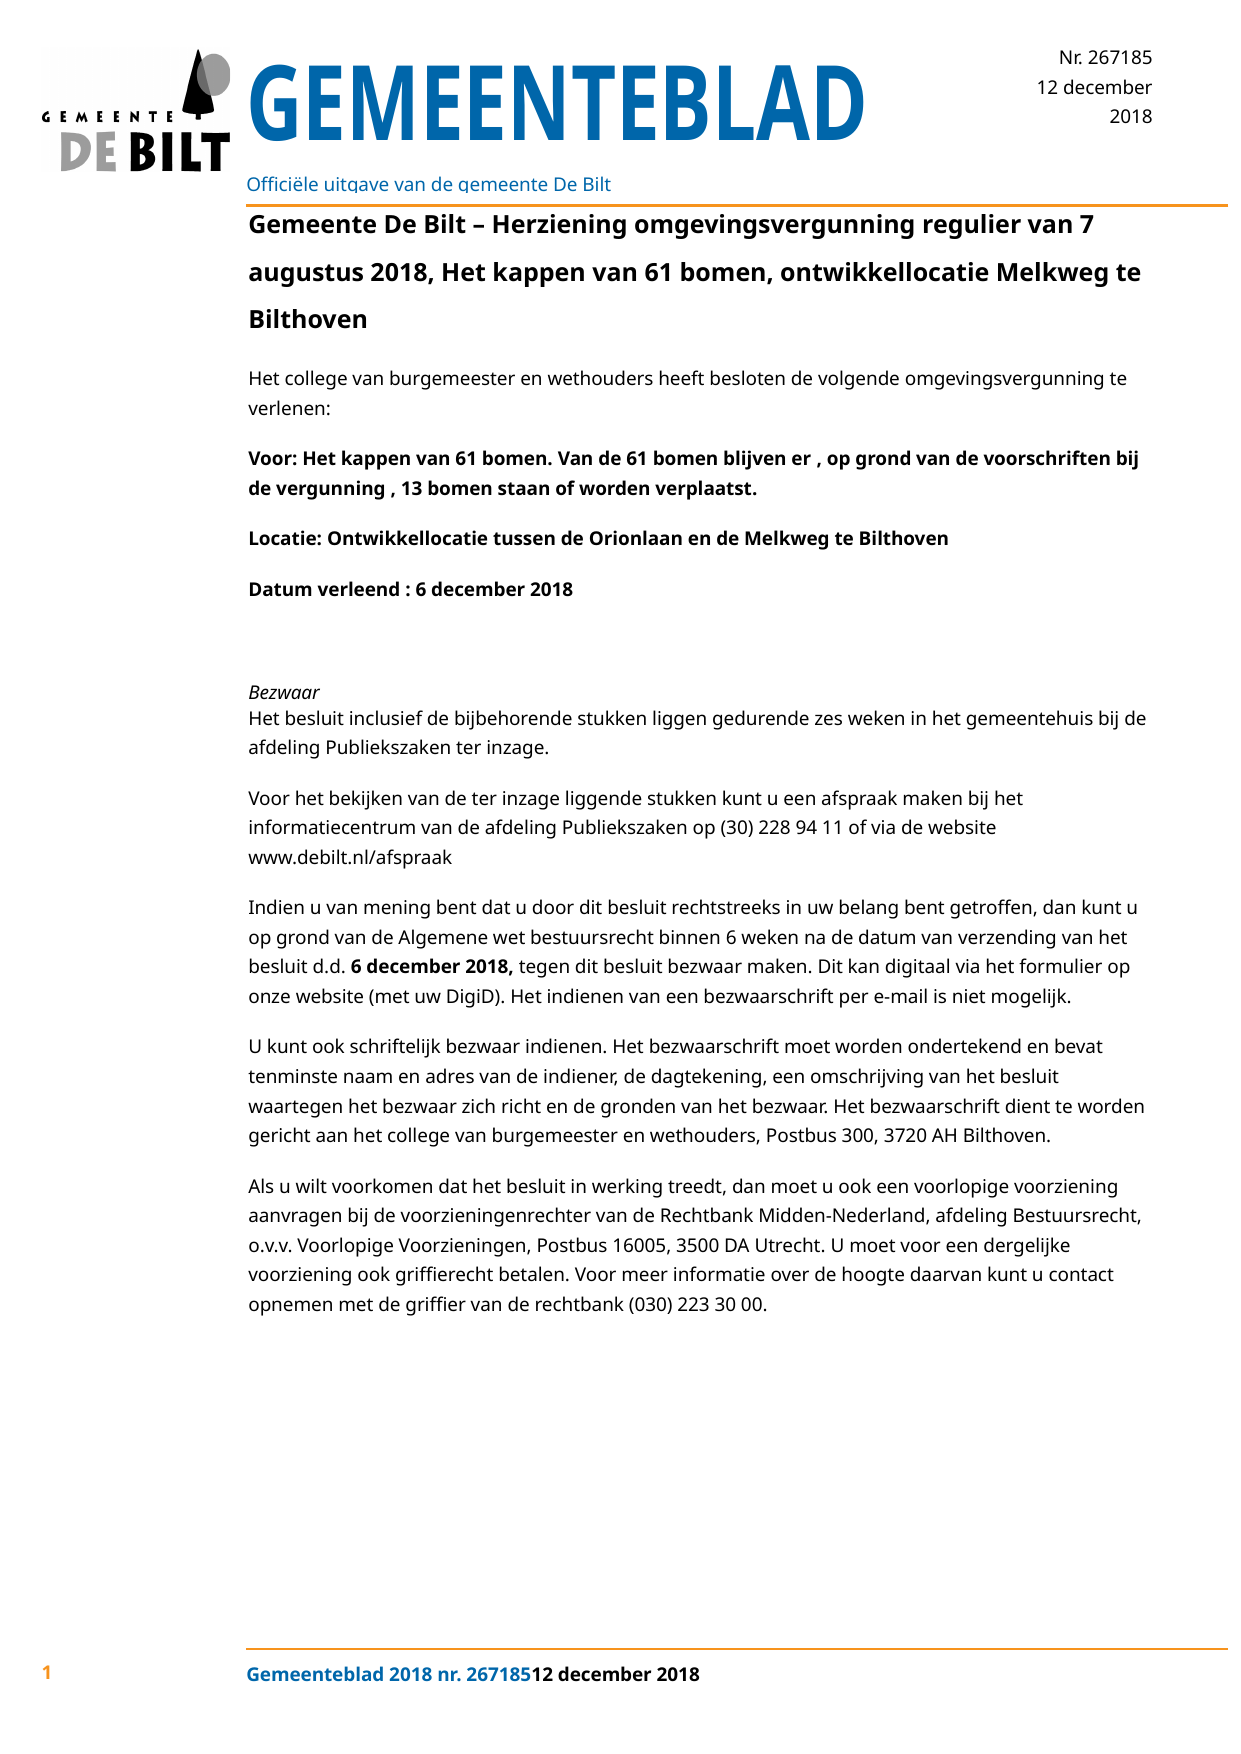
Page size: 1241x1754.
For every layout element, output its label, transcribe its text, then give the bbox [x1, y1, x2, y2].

text Voor het bekijken van de ter inzage liggende stukken kunt u een afspraak maken bij het informatiecentrum van de afdeling Publiekszaken op (30) 228 94 11 of via de website www.debilt.nl/afspraak [248, 785, 1152, 870]
text Als u wilt voorkomen dat het besluit in werking treedt, dan moet u ook een voorlopige voorziening aanvragen bij de voorzieningenrechter van de Rechtbank Midden-Nederland, afdeling Bestuursrecht, o.v.v. Voorlopige Voorzieningen, Postbus 16005, 3500 DA Utrecht. U moet voor een dergelijke voorziening ook griffierecht betalen. Voor meer informatie over de hoogte daarvan kunt u contact opnemen met de griffier van de rechtbank (030) 223 30 00. [248, 1173, 1152, 1317]
text Het besluit inclusief de bijbehorende stukken liggen gedurende zes weken in het gemeentehuis bij de afdeling Publiekszaken ter inzage. [248, 705, 1152, 760]
picture [41, 47, 231, 172]
text Gemeente De Bilt – Herziening omgevingsvergunning regulier van 7 augustus 2018, Het kappen van 61 bomen, ontwikkellocatie Melkweg te Bilthoven [248, 207, 1152, 336]
text Locatie: Ontwikkellocatie tussen de Orionlaan en de Melkweg te Bilthoven [248, 526, 1152, 551]
text U kunt ook schriftelijk bezwaar indienen. Het bezwaarschrift moet worden ondertekend en bevat tenminste naam en adres van de indiener, de dagtekening, een omschrijving van het besluit waartegen het bezwaar zich richt en de gronden van het bezwaar. Het bezwaarschrift dient te worden gericht aan het college van burgemeester en wethouders, Postbus 300, 3720 AH Bilthoven. [248, 1034, 1152, 1148]
text Bezwaar [248, 679, 1152, 705]
text Datum verleend : 6 december 2018 [248, 576, 1152, 602]
text Voor: Het kappen van 61 bomen. Van de 61 bomen blijven er , op grond van de voorschriften bij de vergunning , 13 bomen staan of worden verplaatst. [248, 446, 1152, 501]
text Het college van burgemeester en wethouders heeft besloten de volgende omgevingsvergunning te verlenen: [248, 366, 1152, 421]
text Indien u van mening bent dat u door dit besluit rechtstreeks in uw belang bent getroffen, dan kunt u op grond van de Algemene wet bestuursrecht binnen 6 weken na de datum van verzending van het besluit d.d. 6 december 2018, tegen dit besluit bezwaar maken. Dit kan digitaal via het formulier op onze website (met uw DigiD). Het indienen van een bezwaarschrift per e-mail is niet mogelijk. [248, 894, 1152, 1009]
